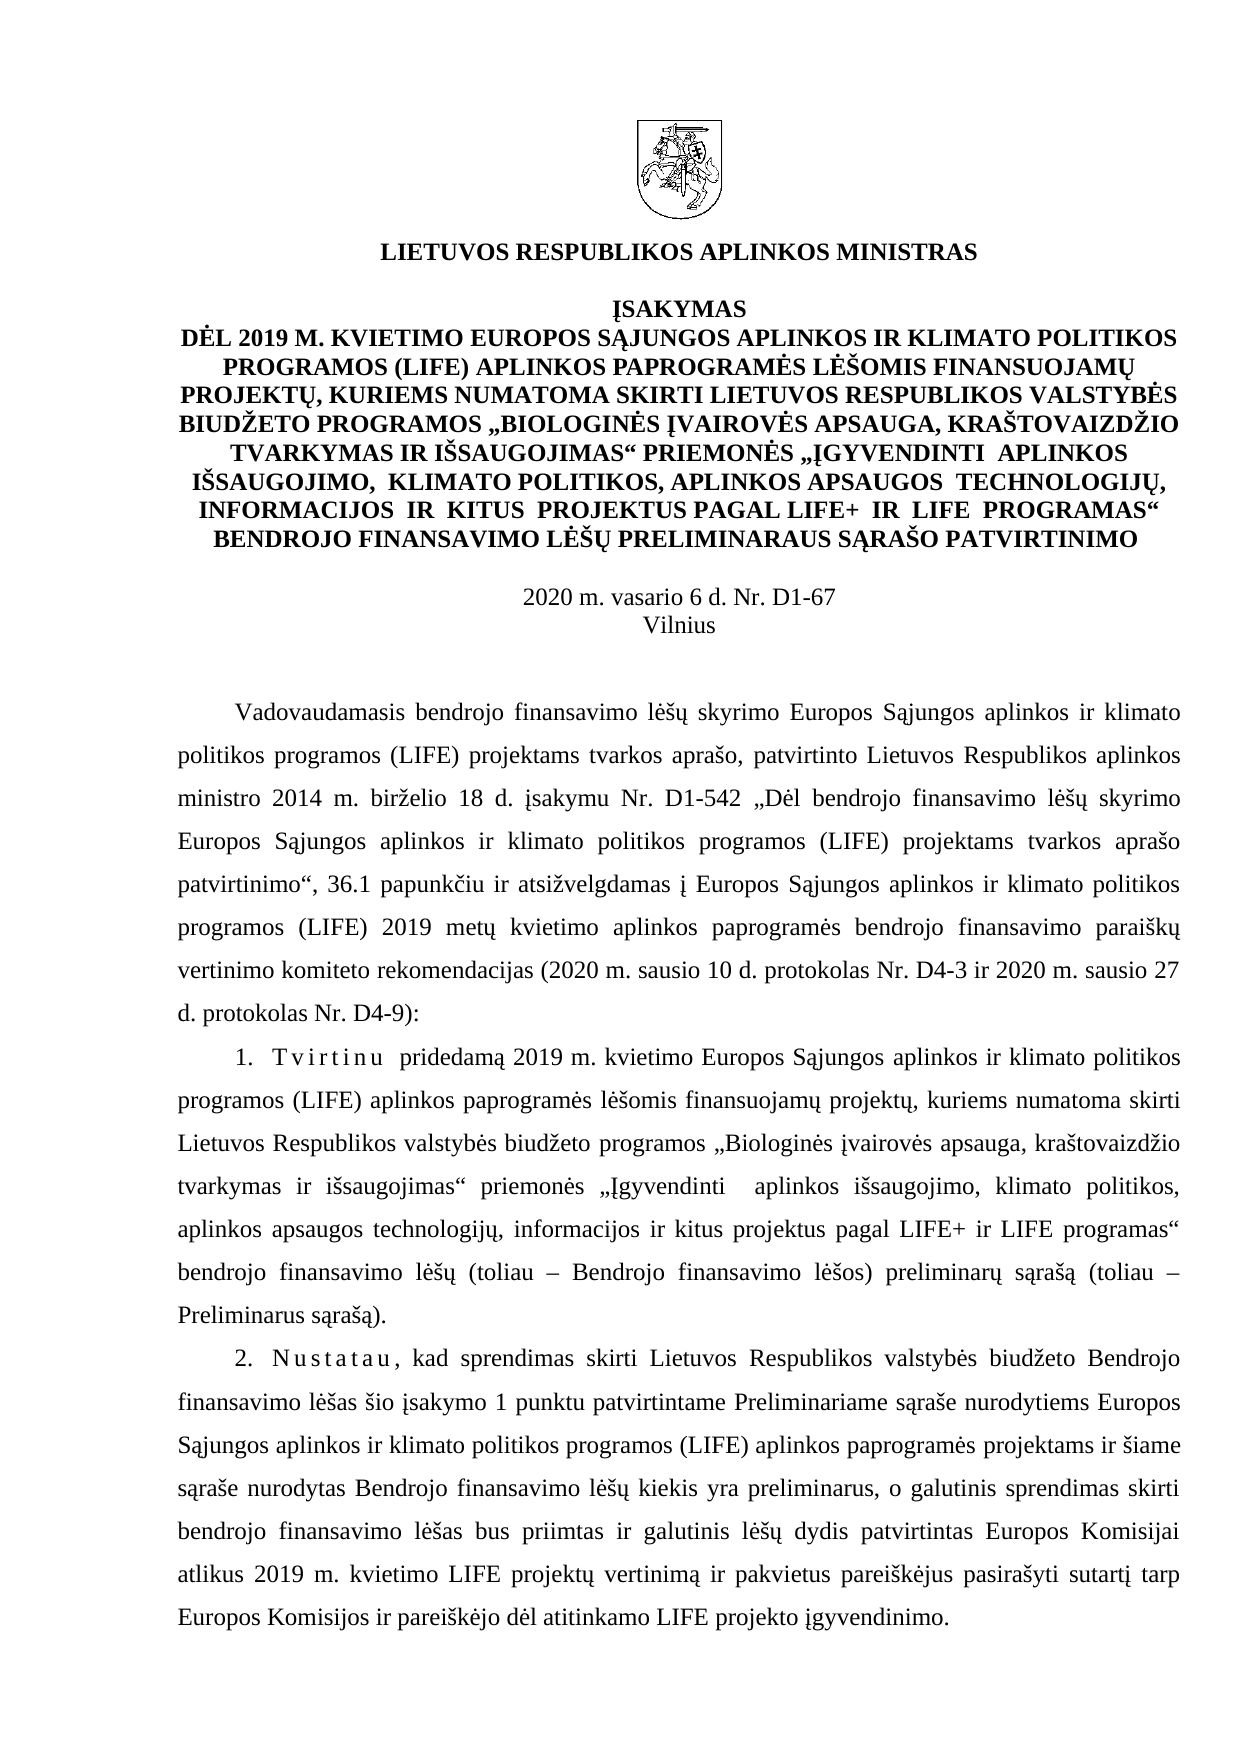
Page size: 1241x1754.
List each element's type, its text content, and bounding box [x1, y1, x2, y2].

text Vilnius [177, 610, 1181, 668]
text Vadovaudamasis bendrojo finansavimo lėšų skyrimo Europos Sąjungos aplinkos ir klimato politikos programos (LIFE) projektams tvarkos aprašo, patvirtinto Lietuvos Respublikos aplinkos ministro 2014 m. birželio 18 d. įsakymu Nr. D1-542 „Dėl bendrojo finansavimo lėšų skyrimo Europos Sąjungos aplinkos ir klimato politikos programos (LIFE) projektams tvarkos aprašo patvirtinimo“, 36.1 papunkčiu ir atsižvelgdamas į Europos Sąjungos aplinkos ir klimato politikos programos (LIFE) 2019 metų kvietimo aplinkos paprogramės bendrojo finansavimo paraiškų vertinimo komiteto rekomendacijas (2020 m. sausio 10 d. protokolas Nr. D4-3 ir 2020 m. sausio 27 d. protokolas Nr. D4-9): [177, 697, 1181, 1027]
text 2. Nustatau, kad sprendimas skirti Lietuvos Respublikos valstybės biudžeto Bendrojo finansavimo lėšas šio įsakymo 1 punktu patvirtintame Preliminariame sąraše nurodytiems Europos Sąjungos aplinkos ir klimato politikos programos (LIFE) aplinkos paprogramės projektams ir šiame sąraše nurodytas Bendrojo finansavimo lėšų kiekis yra preliminarus, o galutinis sprendimas skirti bendrojo finansavimo lėšas bus priimtas ir galutinis lėšų dydis patvirtintas Europos Komisijai atlikus 2019 m. kvietimo LIFE projektų vertinimą ir pakvietus pareiškėjus pasirašyti sutartį tarp Europos Komisijos ir pareiškėjo dėl atitinkamo LIFE projekto įgyvendinimo. [177, 1343, 1181, 1631]
text 2020 m. vasario 6 d. Nr. D1-67 [177, 582, 1181, 610]
text ĮSAKYMAS [177, 294, 1181, 323]
text 1. Tvirtinu pridedamą 2019 m. kvietimo Europos Sąjungos aplinkos ir klimato politikos programos (LIFE) aplinkos paprogramės lėšomis finansuojamų projektų, kuriems numatoma skirti Lietuvos Respublikos valstybės biudžeto programos „Biologinės įvairovės apsauga, kraštovaizdžio tvarkymas ir išsaugojimas“ priemonės „Įgyvendinti aplinkos išsaugojimo, klimato politikos, aplinkos apsaugos technologijų, informacijos ir kitus projektus pagal LIFE+ ir LIFE programas“ bendrojo finansavimo lėšų (toliau – Bendrojo finansavimo lėšos) preliminarų sąrašą (toliau – Preliminarus sąrašą). [177, 1042, 1181, 1329]
text DĖL 2019 m. kvietimo Europos Sąjungos aplinkos ir klimato politikos programos (LIFE) APLINKOS PAPROGRAMĖS lėšomis finansuojamų projektų, kuriems numatoma skirti Lietuvos Respublikos valstybės biudžeto programos „Biologinės įvairovės apsauga, kraštovaizdžio tvarkymas ir išsaugojimas“ priemonės „Įgyvendinti aplinkos išsaugojimo, klimato politikos, aplinkos apsaugos technologijų, informacijos ir kitus projektus pagal LIFE+ ir LIFE programas“ bendrojo finansavimo lėšų preliminarAus sąrašo PATVIRTINIMO [177, 323, 1181, 553]
text LIETUVOS RESPUBLIKOS APLINKOS MINISTRAS [177, 237, 1181, 294]
